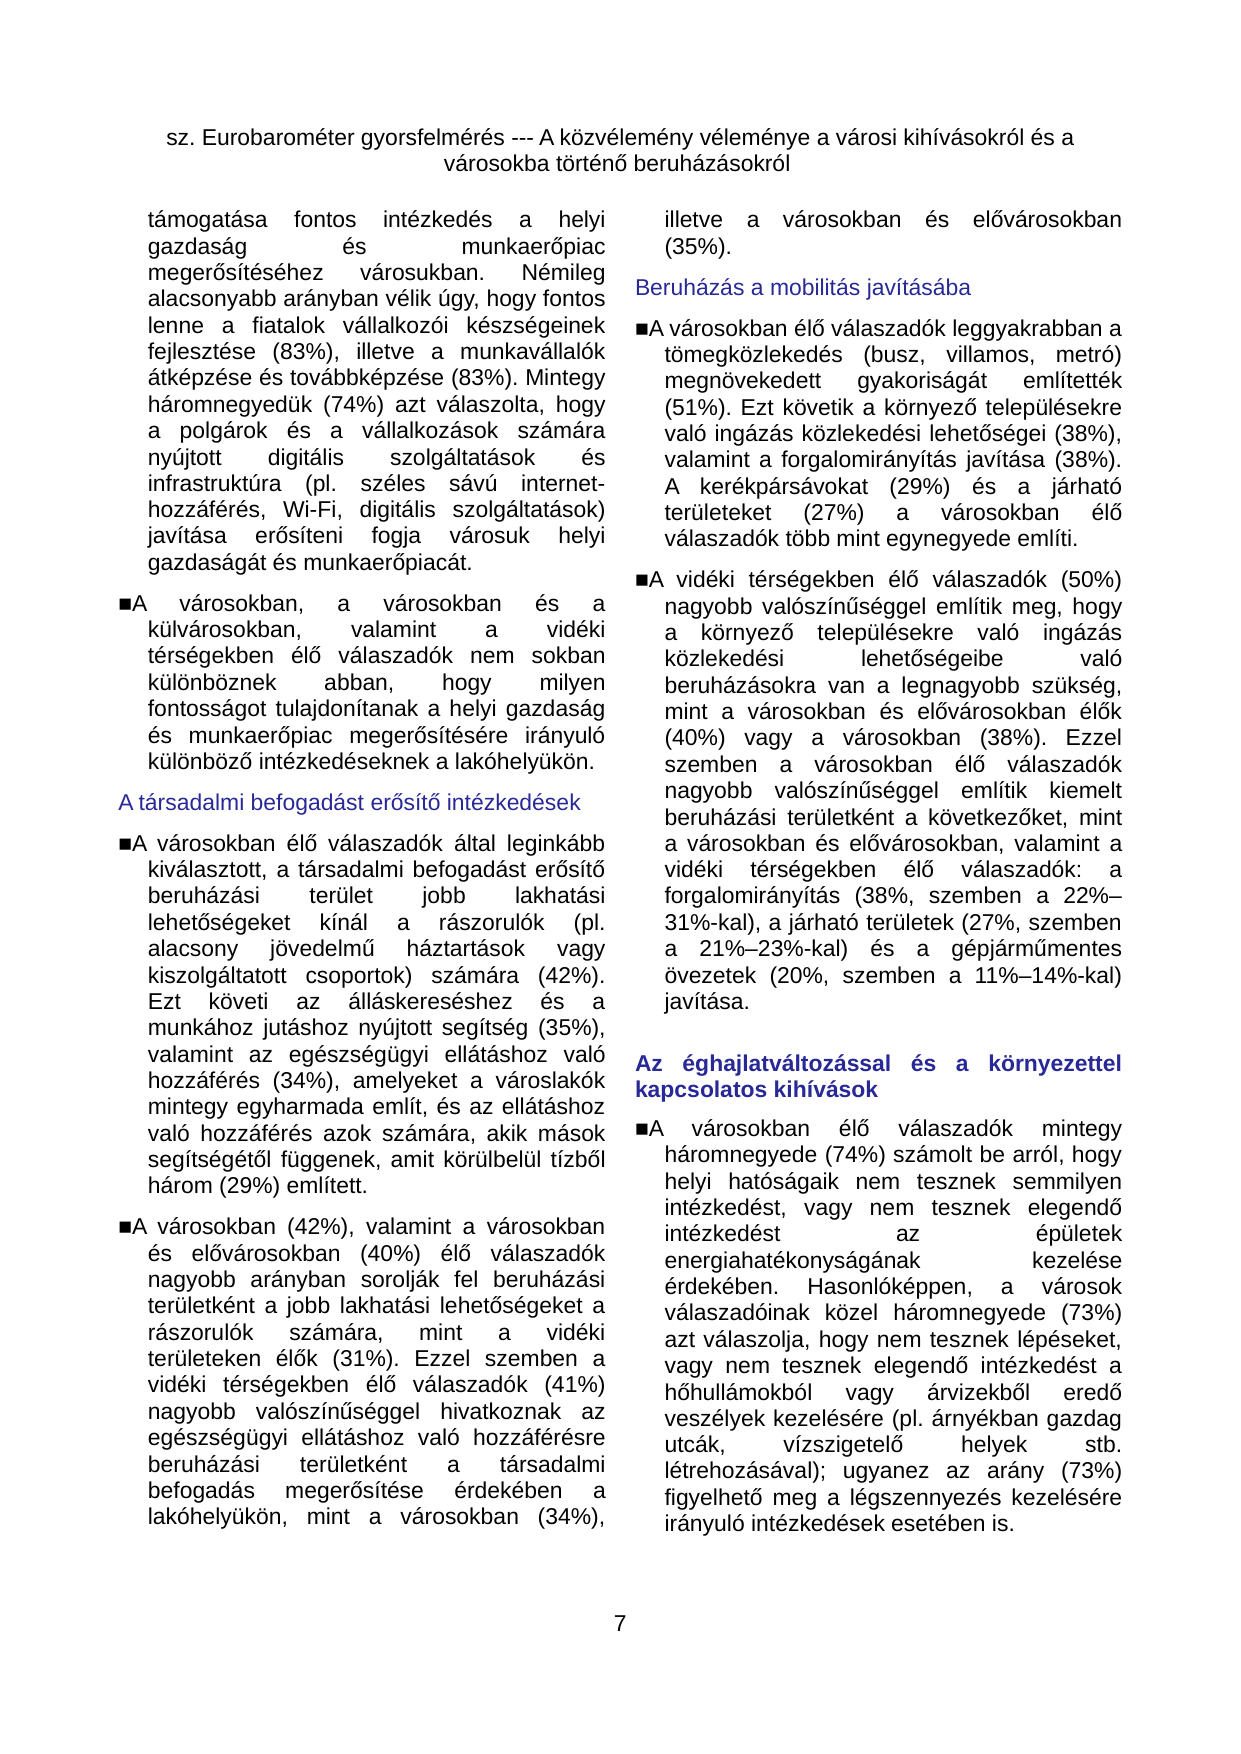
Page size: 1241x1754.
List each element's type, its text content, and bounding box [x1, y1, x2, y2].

text támogatása fontos intézkedés a helyi gazdaság és munkaerőpiac megerősítéséhez városukban. Némileg alacsonyabb arányban vélik úgy, hogy fontos lenne a fiatalok vállalkozói készségeinek fejlesztése (83%), illetve a munkavállalók átképzése és továbbképzése (83%). Mintegy háromnegyedük (74%) azt válaszolta, hogy a polgárok és a vállalkozások számára nyújtott digitális szolgáltatások és infrastruktúra (pl. széles sávú internet-hozzáférés, Wi-Fi, digitális szolgáltatások) javítása erősíteni fogja városuk helyi gazdaságát és munkaerőpiacát. [118, 206, 605, 575]
text ■A városokban élő válaszadók által leginkább kiválasztott, a társadalmi befogadást erősítő beruházási terület jobb lakhatási lehetőségeket kínál a rászorulók (pl. alacsony jövedelmű háztartások vagy kiszolgáltatott csoportok) számára (42%). Ezt követi az álláskereséshez és a munkához jutáshoz nyújtott segítség (35%), valamint az egészségügyi ellátáshoz való hozzáférés (34%), amelyeket a városlakók mintegy egyharmada említ, és az ellátáshoz való hozzáférés azok számára, akik mások segítségétől függenek, amit körülbelül tízből három (29%) említett. [118, 830, 605, 1199]
text ■A városokban élő válaszadók leggyakrabban a tömegközlekedés (busz, villamos, metró) megnövekedett gyakoriságát említették (51%). Ezt követik a környező településekre való ingázás közlekedési lehetőségei (38%), valamint a forgalomirányítás javítása (38%). A kerékpársávokat (29%) és a járható területeket (27%) a városokban élő válaszadók több mint egynegyede említi. [635, 314, 1122, 552]
text ■A városokban, a városokban és a külvárosokban, valamint a vidéki térségekben élő válaszadók nem sokban különböznek abban, hogy milyen fontosságot tulajdonítanak a helyi gazdaság és munkaerőpiac megerősítésére irányuló különböző intézkedéseknek a lakóhelyükön. [118, 590, 605, 774]
subtitle Az éghajlatváltozással és a környezettel kapcsolatos kihívások [635, 1050, 1122, 1102]
text ■A vidéki térségekben élő válaszadók (50%) nagyobb valószínűséggel említik meg, hogy a környező településekre való ingázás közlekedési lehetőségeibe való beruházásokra van a legnagyobb szükség, mint a városokban és elővárosokban élők (40%) vagy a városokban (38%). Ezzel szemben a városokban élő válaszadók nagyobb valószínűséggel említik kiemelt beruházási területként a következőket, mint a városokban és elővárosokban, valamint a vidéki térségekben élő válaszadók: a forgalomirányítás (38%, szemben a 22%–31%-kal), a járható területek (27%, szemben a 21%–23%-kal) és a gépjárműmentes övezetek (20%, szemben a 11%–14%-kal) javítása. [635, 566, 1122, 1014]
text ■A városokban (42%), valamint a városokban és elővárosokban (40%) élő válaszadók nagyobb arányban sorolják fel beruházási területként a jobb lakhatási lehetőségeket a rászorulók számára, mint a vidéki területeken élők (31%). Ezzel szemben a vidéki térségekben élő válaszadók (41%) nagyobb valószínűséggel hivatkoznak az egészségügyi ellátáshoz való hozzáférésre beruházási területként a társadalmi befogadás megerősítése érdekében a lakóhelyükön, mint a városokban (34%), [118, 1213, 605, 1529]
text A társadalmi befogadást erősítő intézkedések [118, 789, 605, 815]
text ■A városokban élő válaszadók mintegy háromnegyede (74%) számolt be arról, hogy helyi hatóságaik nem tesznek semmilyen intézkedést, vagy nem tesznek elegendő intézkedést az épületek energiahatékonyságának kezelése érdekében. Hasonlóképpen, a városok válaszadóinak közel háromnegyede (73%) azt válaszolja, hogy nem tesznek lépéseket, vagy nem tesznek elegendő intézkedést a hőhullámokból vagy árvizekből eredő veszélyek kezelésére (pl. árnyékban gazdag utcák, vízszigetelő helyek stb. létrehozásával); ugyanez az arány (73%) figyelhető meg a légszennyezés kezelésére irányuló intézkedések esetében is. [635, 1115, 1122, 1537]
text illetve a városokban és elővárosokban (35%). [635, 206, 1122, 259]
text Beruházás a mobilitás javításába [635, 273, 1122, 300]
